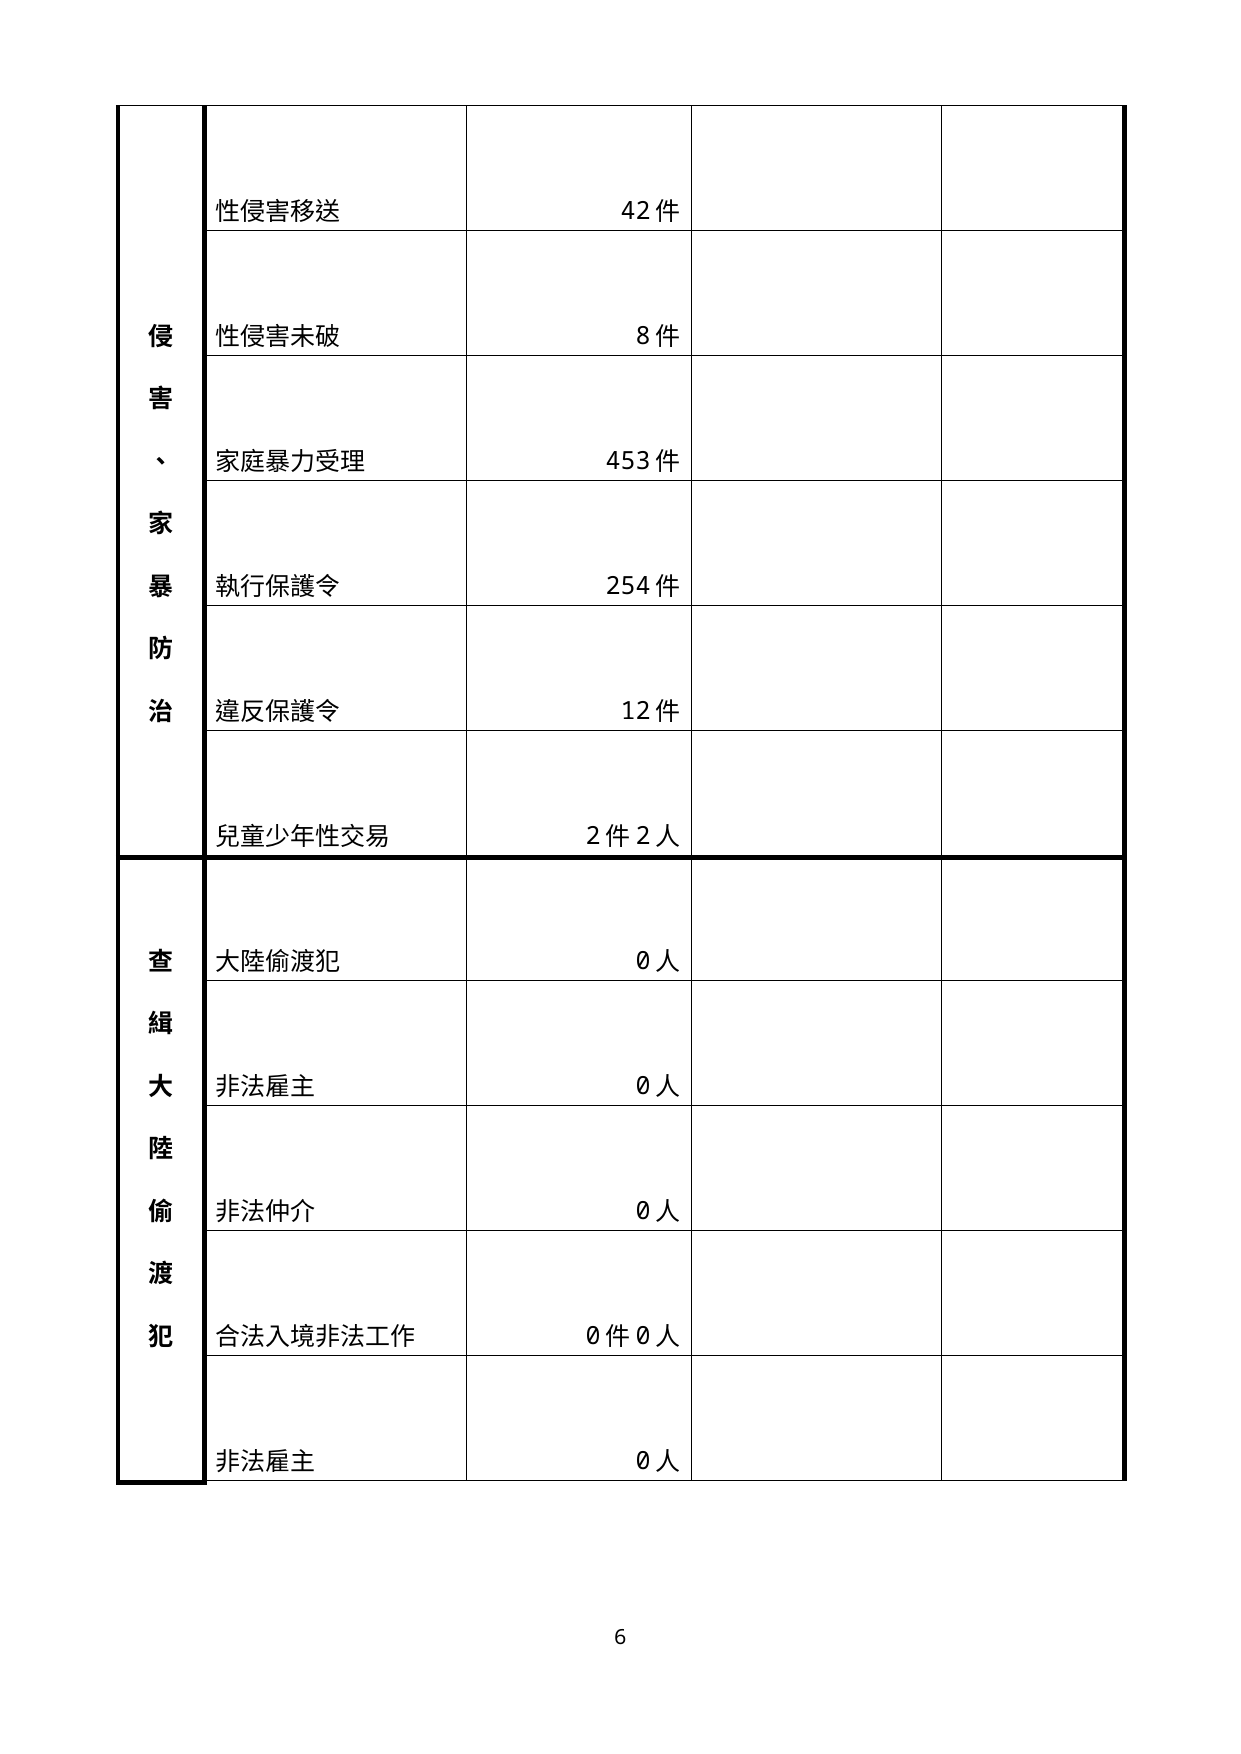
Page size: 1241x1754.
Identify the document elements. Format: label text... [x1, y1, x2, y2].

table_cell 0人 [467, 860, 691, 980]
table_cell 侵害、家暴防治 [120, 106, 202, 855]
table_cell [942, 481, 1122, 605]
table_cell [692, 860, 941, 980]
table_cell 0人 [467, 1106, 691, 1230]
table_cell [692, 356, 941, 480]
table_cell [692, 731, 941, 855]
table_cell [692, 1231, 941, 1355]
table_cell [692, 1356, 941, 1480]
table_cell 性侵害未破 [207, 231, 466, 355]
table_cell 非法雇主 [207, 1356, 466, 1480]
table_cell [942, 731, 1122, 855]
table_cell 兒童少年性交易 [207, 731, 466, 855]
table_cell 合法入境非法工作 [207, 1231, 466, 1355]
table_cell [692, 606, 941, 730]
table_cell 0人 [467, 981, 691, 1105]
table_cell 0件0人 [467, 1231, 691, 1355]
table_cell [942, 231, 1122, 355]
table_cell 8件 [467, 231, 691, 355]
table_cell [942, 606, 1122, 730]
table_cell 性侵害移送 [207, 106, 466, 230]
table_cell 家庭暴力受理 [207, 356, 466, 480]
table_cell 2件2人 [467, 731, 691, 855]
table_cell [692, 106, 941, 230]
table_cell [692, 981, 941, 1105]
table_cell [942, 106, 1122, 230]
table_cell 非法仲介 [207, 1106, 466, 1230]
table_cell [942, 860, 1122, 980]
table_cell [692, 481, 941, 605]
table_cell 大陸偷渡犯 [207, 860, 466, 980]
table_cell [942, 981, 1122, 1105]
table_cell 0人 [467, 1356, 691, 1480]
table_cell 查緝大陸偷渡犯 [120, 860, 202, 1480]
table_cell 12件 [467, 606, 691, 730]
table_cell [692, 231, 941, 355]
table_cell [942, 356, 1122, 480]
table_cell [942, 1231, 1122, 1355]
table_cell 非法雇主 [207, 981, 466, 1105]
table_cell [692, 1106, 941, 1230]
table_cell 254件 [467, 481, 691, 605]
table_cell 違反保護令 [207, 606, 466, 730]
table_cell [942, 1356, 1122, 1480]
table_cell [942, 1106, 1122, 1230]
table_cell 453件 [467, 356, 691, 480]
table_cell 執行保護令 [207, 481, 466, 605]
table_cell 42件 [467, 106, 691, 230]
